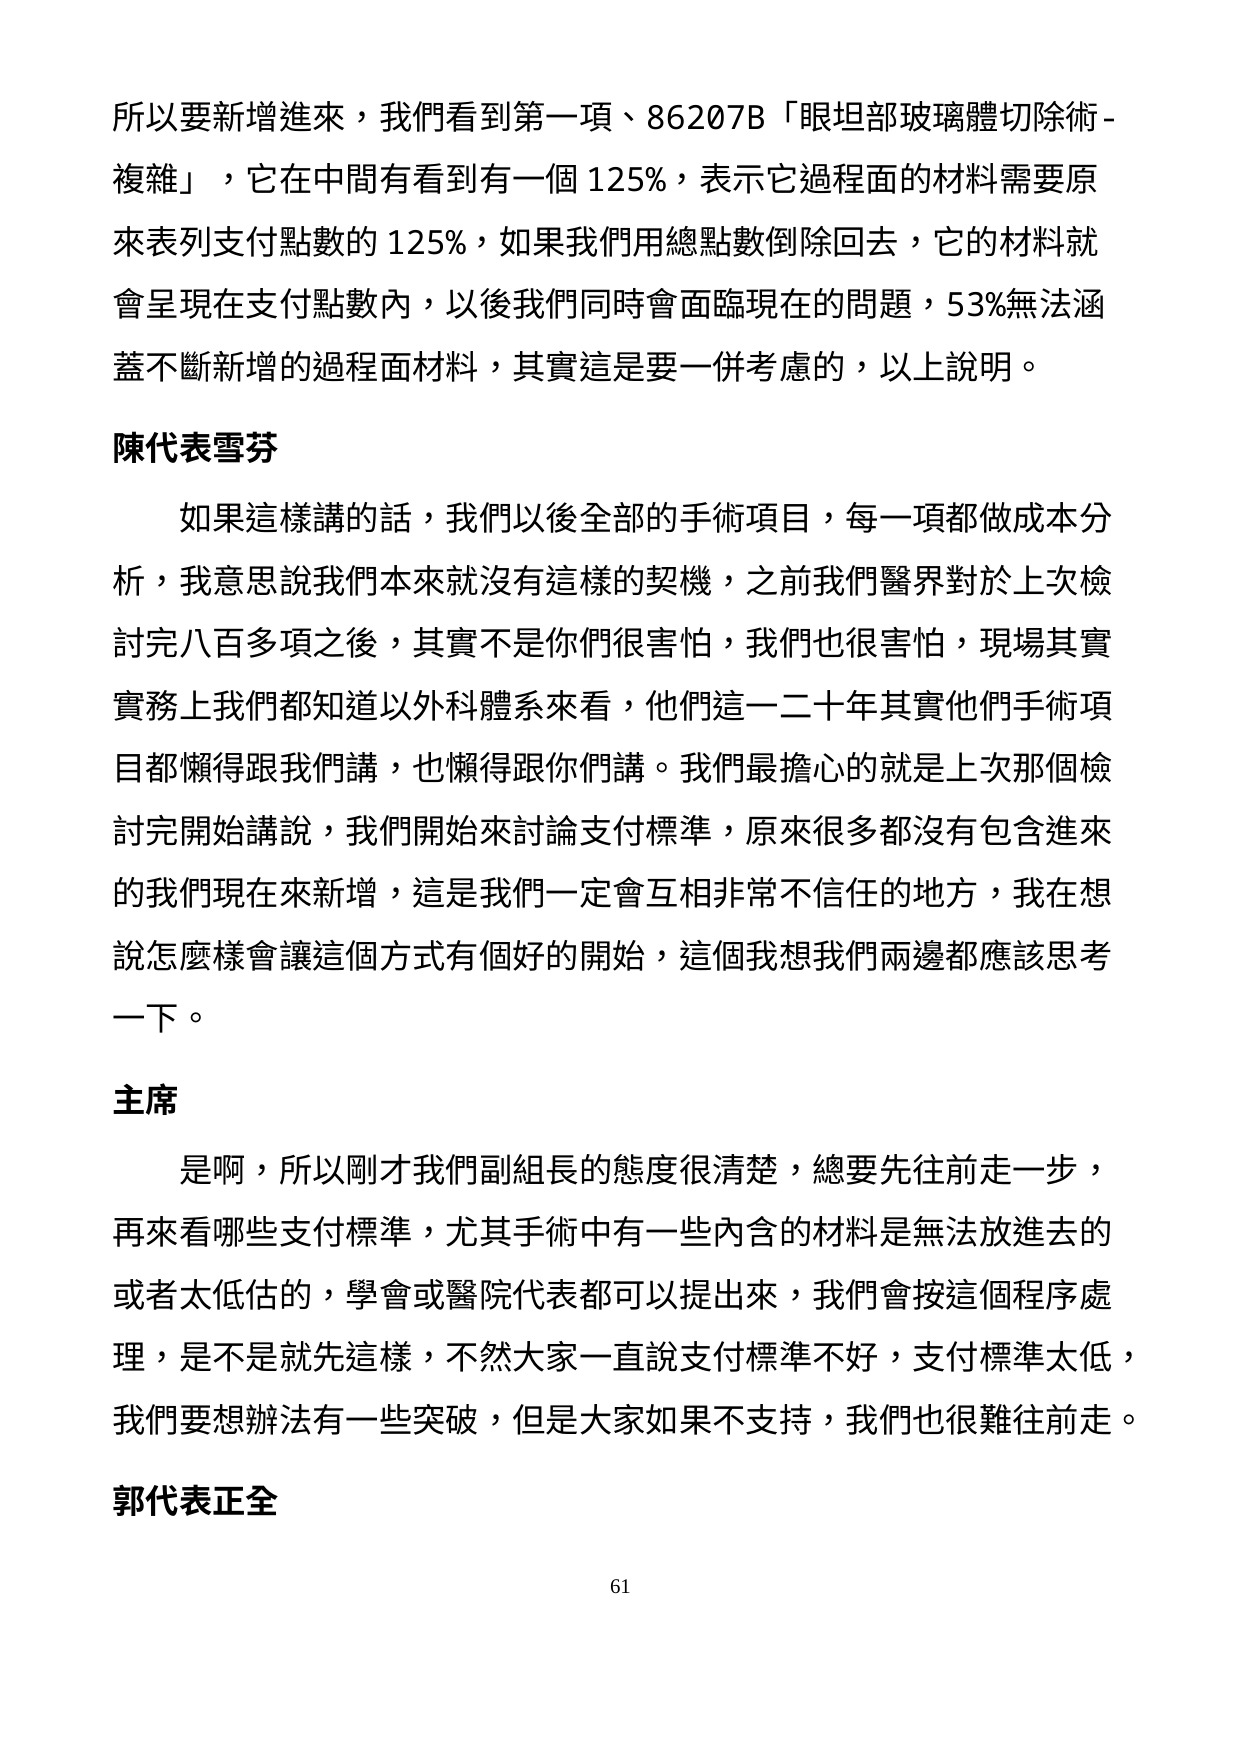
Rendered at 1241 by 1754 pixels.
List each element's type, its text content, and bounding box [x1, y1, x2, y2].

text 如果這樣講的話，我們以後全部的手術項目，每一項都做成本分析，我意思說我們本來就沒有這樣的契機，之前我們醫界對於上次檢討完八百多項之後，其實不是你們很害怕，我們也很害怕，現場其實實務上我們都知道以外科體系來看，他們這一二十年其實他們手術項目都懶得跟我們講，也懶得跟你們講。我們最擔心的就是上次那個檢討完開始講說，我們開始來討論支付標準，原來很多都沒有包含進來的我們現在來新增，這是我們一定會互相非常不信任的地方，我在想說怎麼樣會讓這個方式有個好的開始，這個我想我們兩邊都應該思考一下。 [112, 474, 1128, 1037]
text 是啊，所以剛才我們副組長的態度很清楚，總要先往前走一步，再來看哪些支付標準，尤其手術中有一些內含的材料是無法放進去的或者太低估的，學會或醫院代表都可以提出來，我們會按這個程序處理，是不是就先這樣，不然大家一直說支付標準不好，支付標準太低，我們要想辦法有一些突破，但是大家如果不支持，我們也很難往前走。 [112, 1126, 1128, 1438]
text 主席 [112, 1056, 1128, 1118]
text 郭代表正全 [112, 1457, 1128, 1519]
text 陳代表雪芬 [112, 404, 1128, 467]
text 所以要新增進來，我們看到第一項、86207B「眼坦部玻璃體切除術-複雜」，它在中間有看到有一個125%，表示它過程面的材料需要原來表列支付點數的125%，如果我們用總點數倒除回去，它的材料就會呈現在支付點數內，以後我們同時會面臨現在的問題，53%無法涵蓋不斷新增的過程面材料，其實這是要一併考慮的，以上說明。 [112, 73, 1128, 386]
